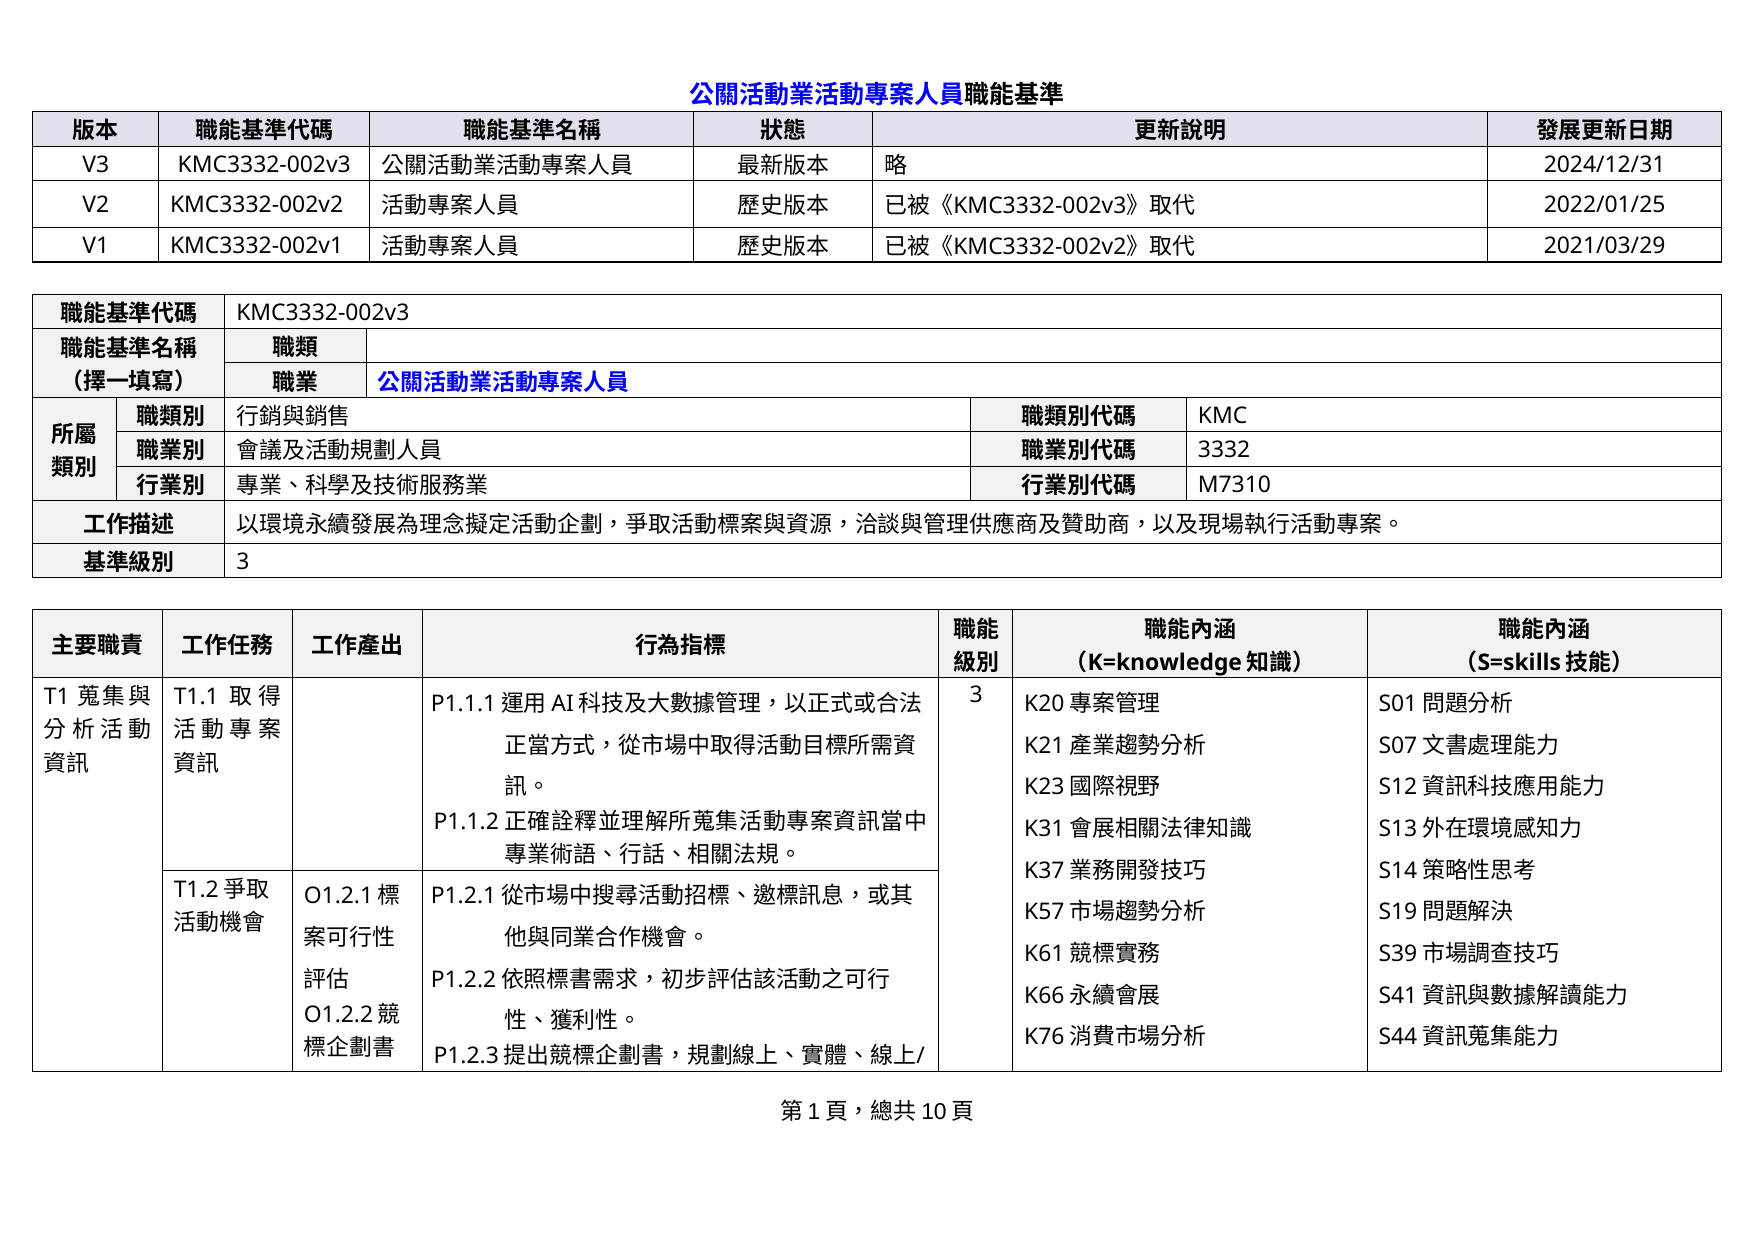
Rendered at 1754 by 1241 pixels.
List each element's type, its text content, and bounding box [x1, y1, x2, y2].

table_cell 2024/12/31 [1488, 147, 1721, 180]
table_cell 3 [939, 678, 1012, 1071]
table_cell 基準級別 [33, 544, 224, 577]
table_cell KMC3332-002v1 [159, 228, 369, 261]
table_cell 3332 [1187, 432, 1721, 466]
table_header 工作任務 [163, 610, 292, 677]
table_cell 專業、科學及技術服務業 [225, 467, 970, 500]
table_header 版本 [33, 112, 158, 146]
table_header 職能內涵 （K=knowledge知識） [1013, 610, 1367, 677]
table_cell 已被《KMC3332-002v2》取代 [873, 228, 1487, 261]
table_cell P1.2.1從市場中搜尋活動招標、邀標訊息，或其他與同業合作機會。 P1.2.2依照標書需求，初步評估該活動之可行性、獲利性。 P1.2.3提出競標企劃書，規劃線上、實體、線上/ [423, 871, 938, 1071]
table_cell 行銷與銷售 [225, 398, 970, 431]
text 公關活動業活動專案人員職能基準 [118, 75, 1636, 111]
table_cell 歷史版本 [694, 181, 872, 227]
table_cell V2 [33, 181, 158, 227]
table_header 狀態 [694, 112, 872, 146]
table_cell 已被《KMC3332-002v3》取代 [873, 181, 1487, 227]
table_cell V1 [33, 228, 158, 261]
table_cell T1蒐集與分析活動資訊 [33, 678, 162, 1071]
table_cell 最新版本 [694, 147, 872, 180]
table_cell 歷史版本 [694, 228, 872, 261]
table_header 行為指標 [423, 610, 938, 677]
table_cell T1.2爭取活動機會 [163, 871, 292, 1071]
table_header 職能基準代碼 [33, 295, 224, 328]
table_cell T1.1取得活動專案資訊 [163, 678, 292, 869]
table_cell 會議及活動規劃人員 [225, 432, 970, 466]
table_cell KMC3332-002v3 [159, 147, 369, 180]
table_header 更新說明 [873, 112, 1487, 146]
table_cell S01問題分析 S07文書處理能力 S12資訊科技應用能力 S13外在環境感知力 S14策略性思考 S19問題解決 S39市場調查技巧 S41資訊與數據解讀能力 S44資訊蒐集能力 [1368, 678, 1721, 1071]
table_header 職能級別 [939, 610, 1012, 677]
table_cell P1.1.1運用AI科技及大數據管理，以正式或合法正當方式，從市場中取得活動目標所需資訊。 P1.1.2正確詮釋並理解所蒐集活動專案資訊當中專業術語、行話、相關法規。 [423, 678, 938, 869]
table_header 職能內涵 （S=skills技能） [1368, 610, 1721, 677]
table_cell KMC3332-002v2 [159, 181, 369, 227]
table_cell 職業別代碼 [971, 432, 1186, 466]
table_cell 職類別 [117, 398, 224, 431]
table_cell 職業別 [117, 432, 224, 466]
table_cell [367, 329, 1721, 362]
table_cell 活動專案人員 [370, 181, 693, 227]
table_cell 行業別 [117, 467, 224, 500]
table_cell O1.2.1標案可行性評估 O1.2.2競標企劃書 [293, 871, 422, 1071]
table_cell 2021/03/29 [1488, 228, 1721, 261]
table_cell 公關活動業活動專案人員 [370, 147, 693, 180]
table_cell 公關活動業活動專案人員 [367, 363, 1721, 397]
table_header 職能基準代碼 [159, 112, 369, 146]
table_cell 工作描述 [33, 501, 224, 543]
table_cell K20專案管理 K21產業趨勢分析 K23國際視野 K31會展相關法律知識 K37業務開發技巧 K57市場趨勢分析 K61競標實務 K66永續會展 K76消費市場分析 [1013, 678, 1367, 1071]
table_cell 職業 [225, 363, 366, 397]
table_cell 2022/01/25 [1488, 181, 1721, 227]
table_header KMC3332-002v3 [225, 295, 1721, 328]
table_cell KMC [1187, 398, 1721, 431]
table_cell 職類別代碼 [971, 398, 1186, 431]
table_cell 以環境永續發展為理念擬定活動企劃，爭取活動標案與資源，洽談與管理供應商及贊助商，以及現場執行活動專案。 [225, 501, 1721, 543]
table_cell 職能基準名稱 （擇一填寫） [33, 329, 224, 397]
table_cell 職類 [225, 329, 366, 362]
table_header 主要職責 [33, 610, 162, 677]
table_cell 行業別代碼 [971, 467, 1186, 500]
table_cell M7310 [1187, 467, 1721, 500]
table_cell V3 [33, 147, 158, 180]
table_cell 活動專案人員 [370, 228, 693, 261]
table_cell 3 [225, 544, 1721, 577]
table_cell [293, 678, 422, 869]
table_header 職能基準名稱 [370, 112, 693, 146]
table_header 發展更新日期 [1488, 112, 1721, 146]
table_cell 略 [873, 147, 1487, 180]
table_cell 所屬類別 [33, 398, 116, 500]
table_header 工作產出 [293, 610, 422, 677]
